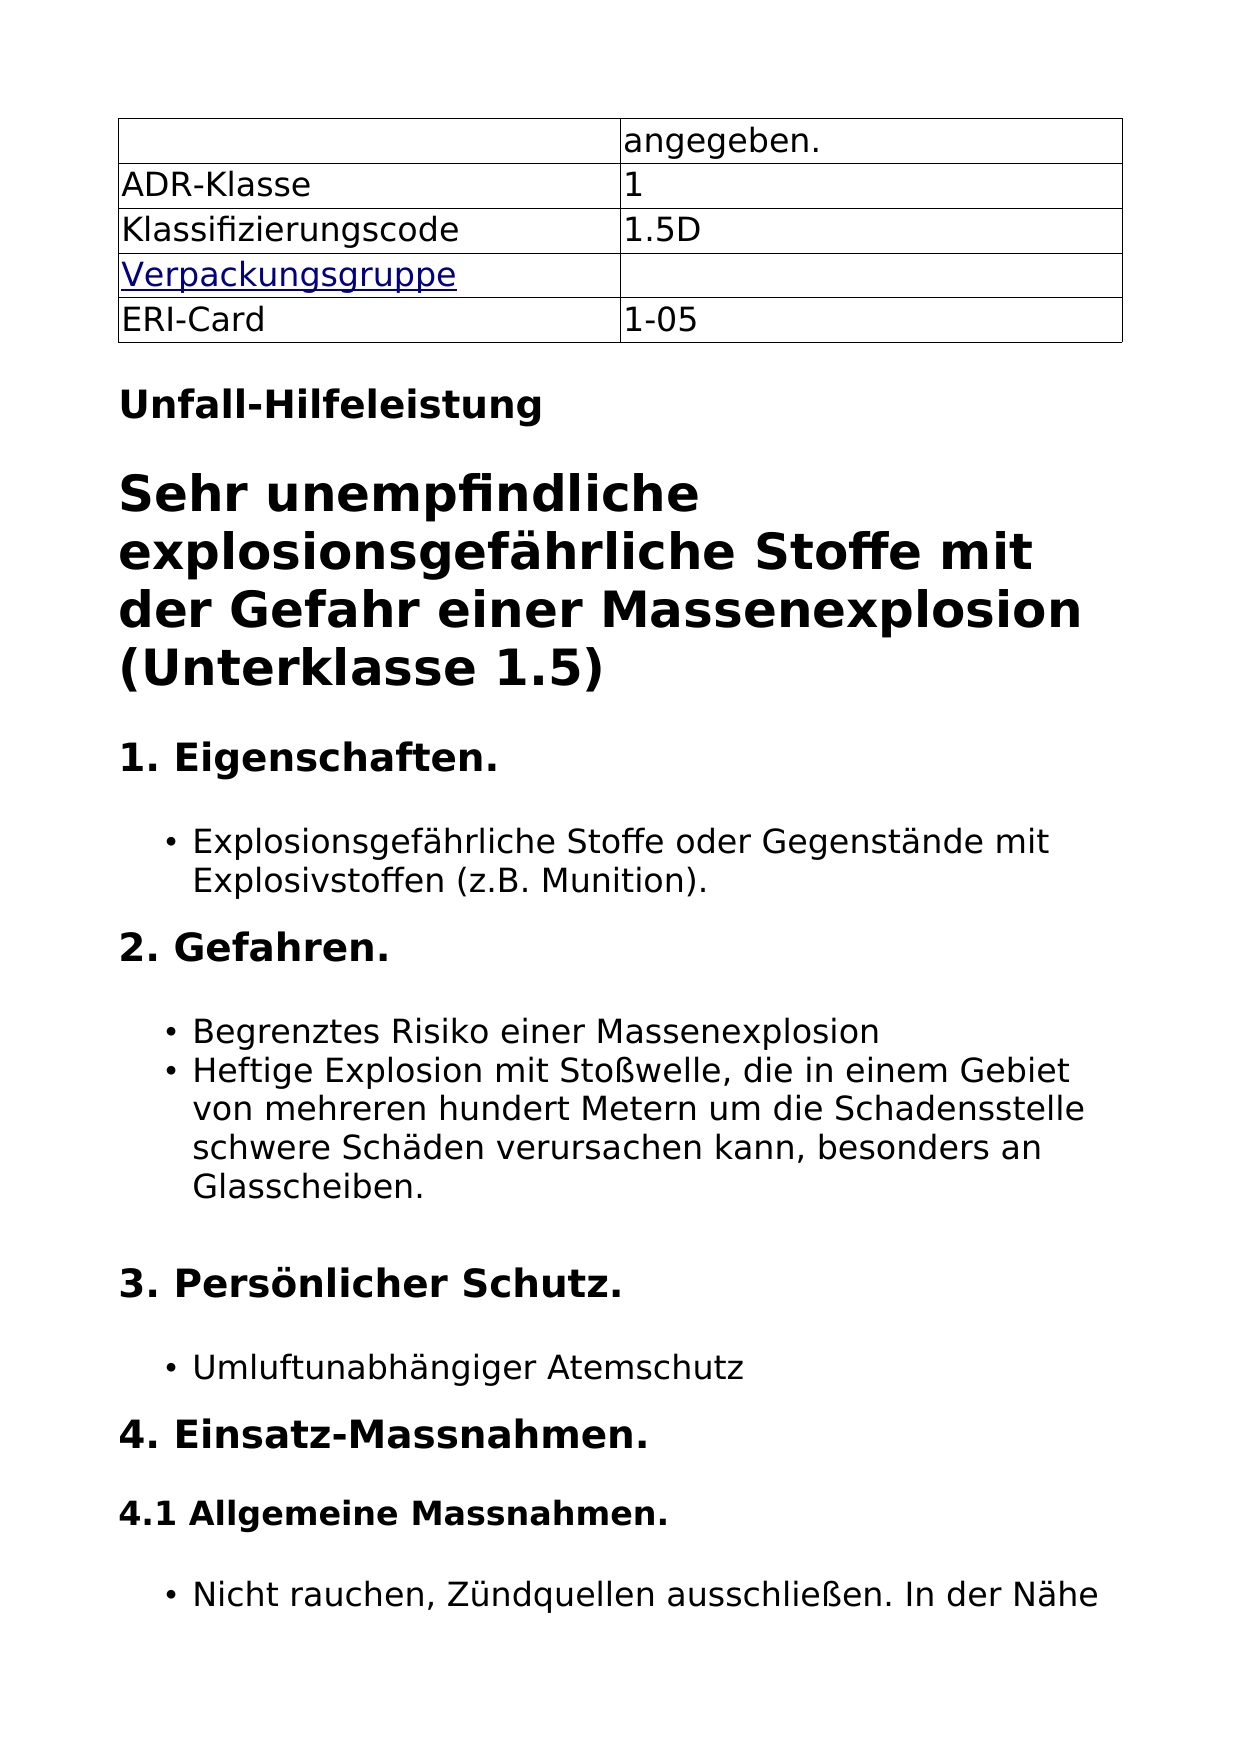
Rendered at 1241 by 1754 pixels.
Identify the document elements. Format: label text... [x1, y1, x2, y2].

table_cell 1-05 [621, 298, 1122, 342]
table_cell Klassifizierungscode [119, 209, 620, 252]
table_cell [119, 119, 620, 163]
list Heftige Explosion mit Stoßwelle, die in einem Gebiet von mehreren hundert Metern um die Schadensstelle schwere Schäden verursachen kann, besonders an Glasscheiben. [177, 1051, 1122, 1206]
list Explosionsgefährliche Stoffe oder Gegenstände mit Explosivstoffen (z.B. Munition). [177, 822, 1122, 900]
table_cell angegeben. [621, 119, 1122, 163]
table_cell [621, 254, 1122, 297]
list Umluftunabhängiger Atemschutz [177, 1348, 1122, 1387]
table_cell ERI-Card [119, 298, 620, 342]
table_cell 1.5D [621, 209, 1122, 252]
subtitle Sehr unempfindliche explosionsgefährliche Stoffe mit der Gefahr einer Massenexplosion (Unterklasse 1.5) [118, 465, 1122, 698]
subtitle 3. Persönlicher Schutz. [118, 1261, 1122, 1306]
subtitle 2. Gefahren. [118, 925, 1122, 970]
list Begrenztes Risiko einer Massenexplosion [177, 1012, 1122, 1051]
subtitle 4.1 Allgemeine Massnahmen. [118, 1495, 1122, 1533]
subtitle 4. Einsatz-Massnahmen. [118, 1412, 1122, 1457]
subtitle 1. Eigenschaften. [118, 735, 1122, 780]
table_cell 1 [621, 164, 1122, 208]
list Nicht rauchen, Zündquellen ausschließen. In der Nähe [177, 1576, 1122, 1614]
subtitle Unfall-Hilfeleistung [118, 382, 1122, 427]
table_cell Verpackungsgruppe [119, 254, 620, 297]
table_cell ADR-Klasse [119, 164, 620, 208]
